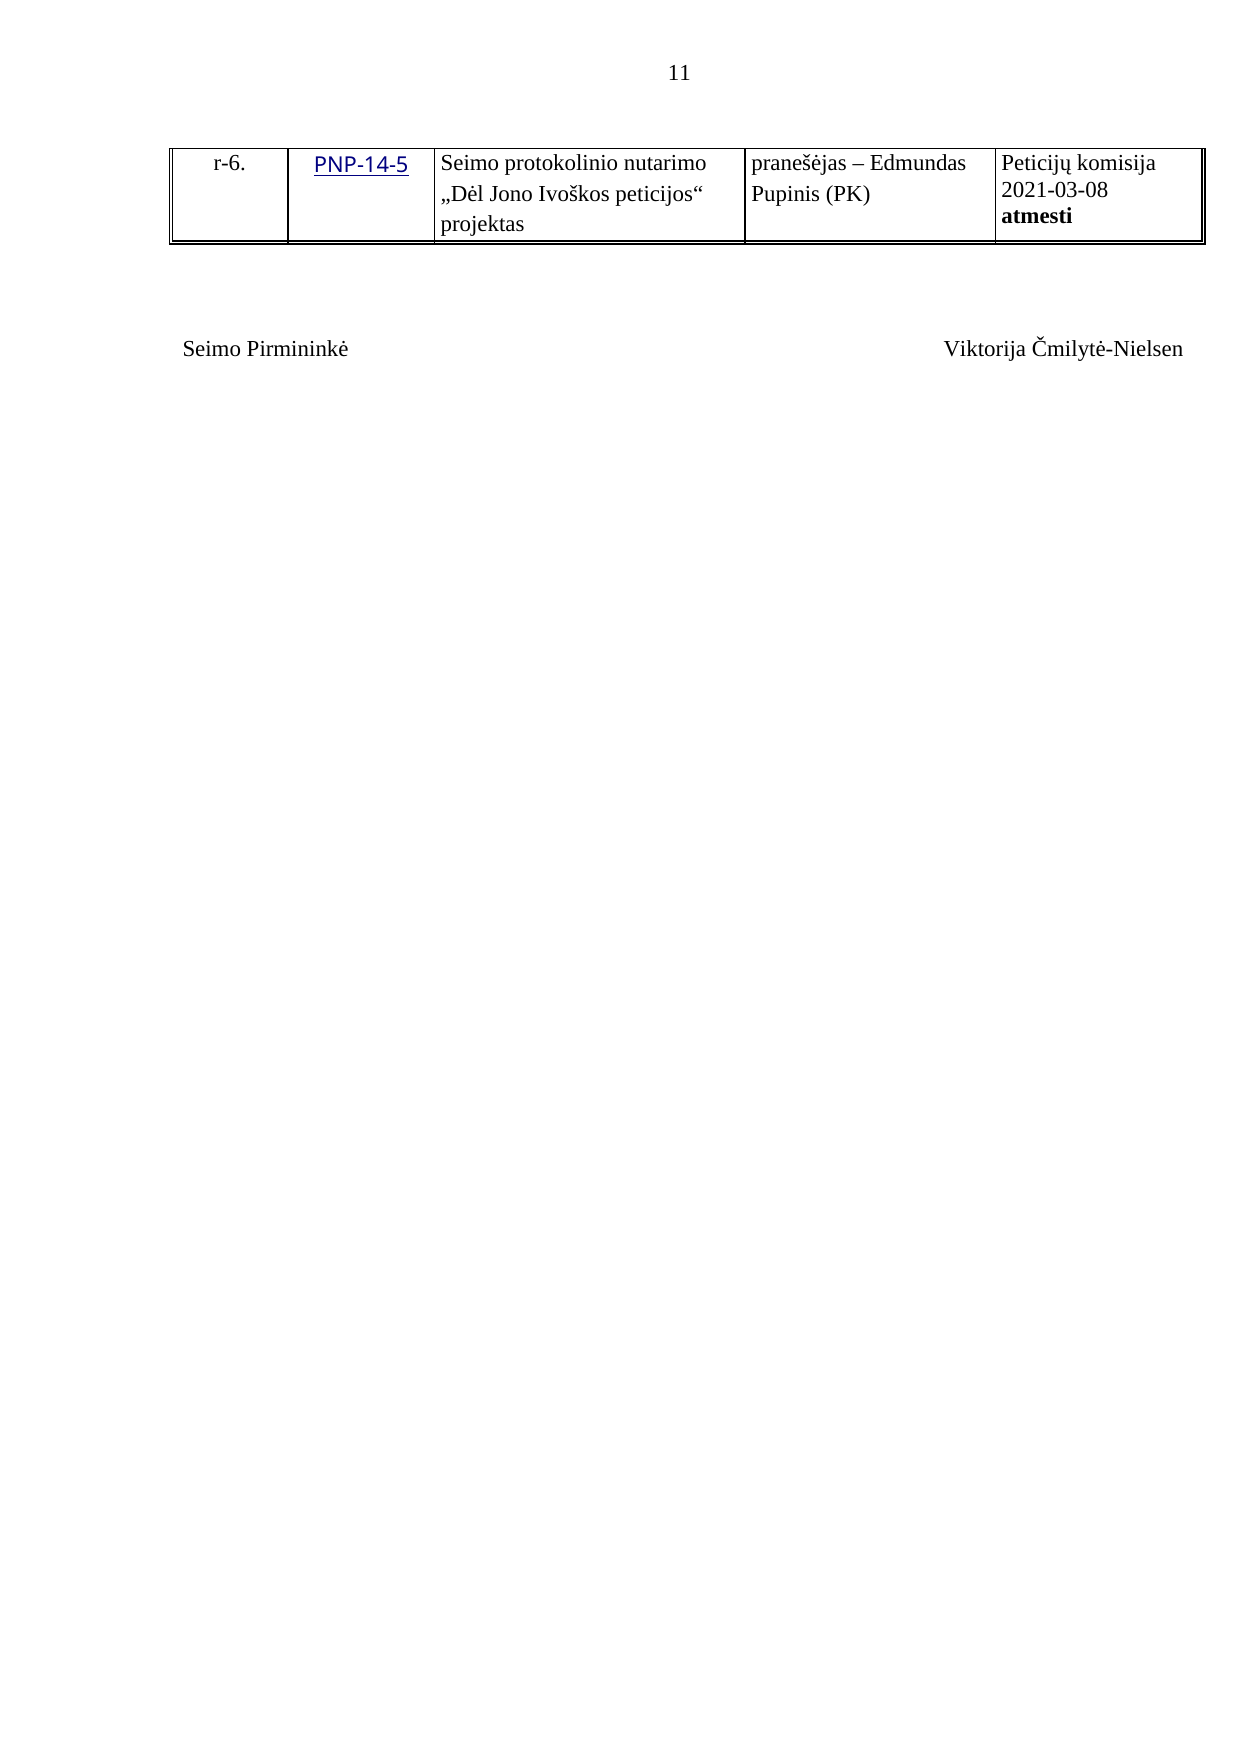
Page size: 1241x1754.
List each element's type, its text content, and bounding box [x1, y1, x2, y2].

table_cell [524, 245, 910, 367]
table_header Peticijų komisija 2021-03-08 atmesti [996, 149, 1201, 240]
table_header [1206, 148, 1240, 240]
table_cell Seimo Pirmininkė [171, 245, 524, 367]
table_header r-6. [173, 149, 287, 240]
table_cell Viktorija Čmilytė-Nielsen [910, 240, 1240, 367]
table_header Seimo protokolinio nutarimo „Dėl Jono Ivoškos peticijos“ projektas [435, 149, 744, 240]
table_header pranešėjas – Edmundas Pupinis (PK) [746, 149, 995, 240]
table_header PNP-14-5 [289, 149, 434, 240]
